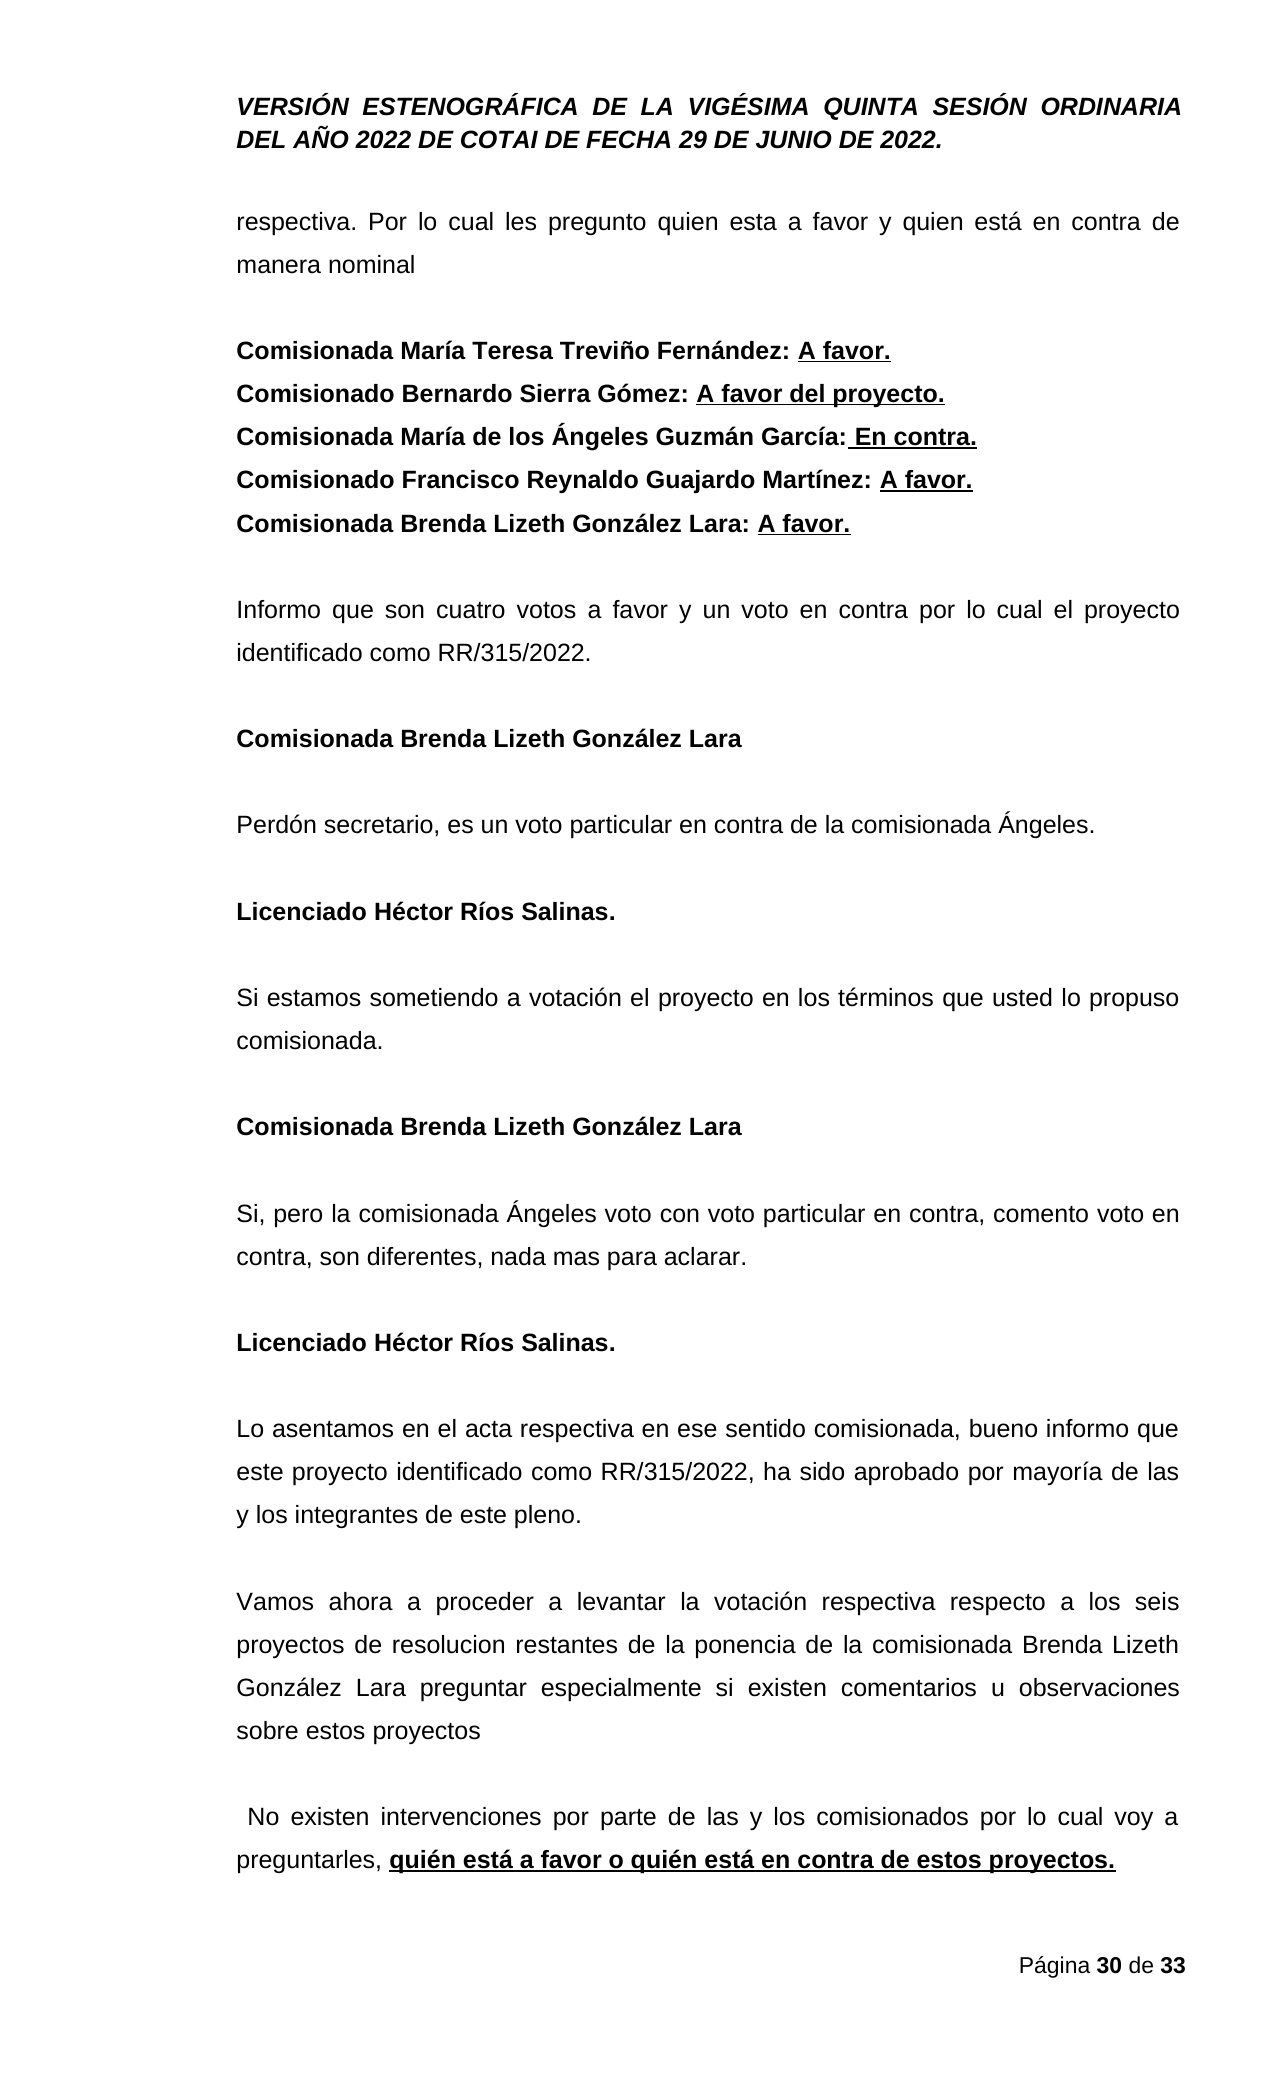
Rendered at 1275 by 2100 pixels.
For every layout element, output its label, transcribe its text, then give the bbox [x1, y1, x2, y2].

text Comisionado Francisco Reynaldo Guajardo Martínez: A favor. [236, 466, 1181, 494]
text Comisionada Brenda Lizeth González Lara: A favor. [236, 509, 1181, 537]
text Comisionada María de los Ángeles Guzmán García: En contra. [236, 422, 1181, 451]
text Vamos ahora a proceder a levantar la votación respectiva respecto a los seis proyectos de resolucion restantes de la ponencia de la comisionada Brenda Lizeth González Lara preguntar especialmente si existen comentarios u observaciones sobre estos proyectos [236, 1587, 1181, 1745]
text Perdón secretario, es un voto particular en contra de la comisionada Ángeles. [236, 811, 1181, 839]
text Comisionada Brenda Lizeth González Lara [236, 1112, 1181, 1141]
text Licenciado Héctor Ríos Salinas. [236, 1328, 1181, 1357]
text respectiva. Por lo cual les pregunto quien esta a favor y quien está en contra de manera nominal [236, 207, 1181, 279]
text Si, pero la comisionada Ángeles voto con voto particular en contra, comento voto en contra, son diferentes, nada mas para aclarar. [236, 1199, 1181, 1271]
text Lo asentamos en el acta respectiva en ese sentido comisionada, bueno informo que este proyecto identificado como RR/315/2022, ha sido aprobado por mayoría de las y los integrantes de este pleno. [236, 1414, 1181, 1529]
text Comisionado Bernardo Sierra Gómez: A favor del proyecto. [236, 379, 1181, 408]
text Comisionada María Teresa Treviño Fernández: A favor. [236, 336, 1181, 365]
text Licenciado Héctor Ríos Salinas. [236, 897, 1181, 926]
text Informo que son cuatro votos a favor y un voto en contra por lo cual el proyecto identificado como RR/315/2022. [236, 595, 1181, 667]
text Comisionada Brenda Lizeth González Lara [236, 724, 1181, 753]
text Si estamos sometiendo a votación el proyecto en los términos que usted lo propuso comisionada. [236, 983, 1181, 1055]
text No existen intervenciones por parte de las y los comisionados por lo cual voy a preguntarles, quién está a favor o quién está en contra de estos proyectos. [236, 1802, 1181, 1874]
